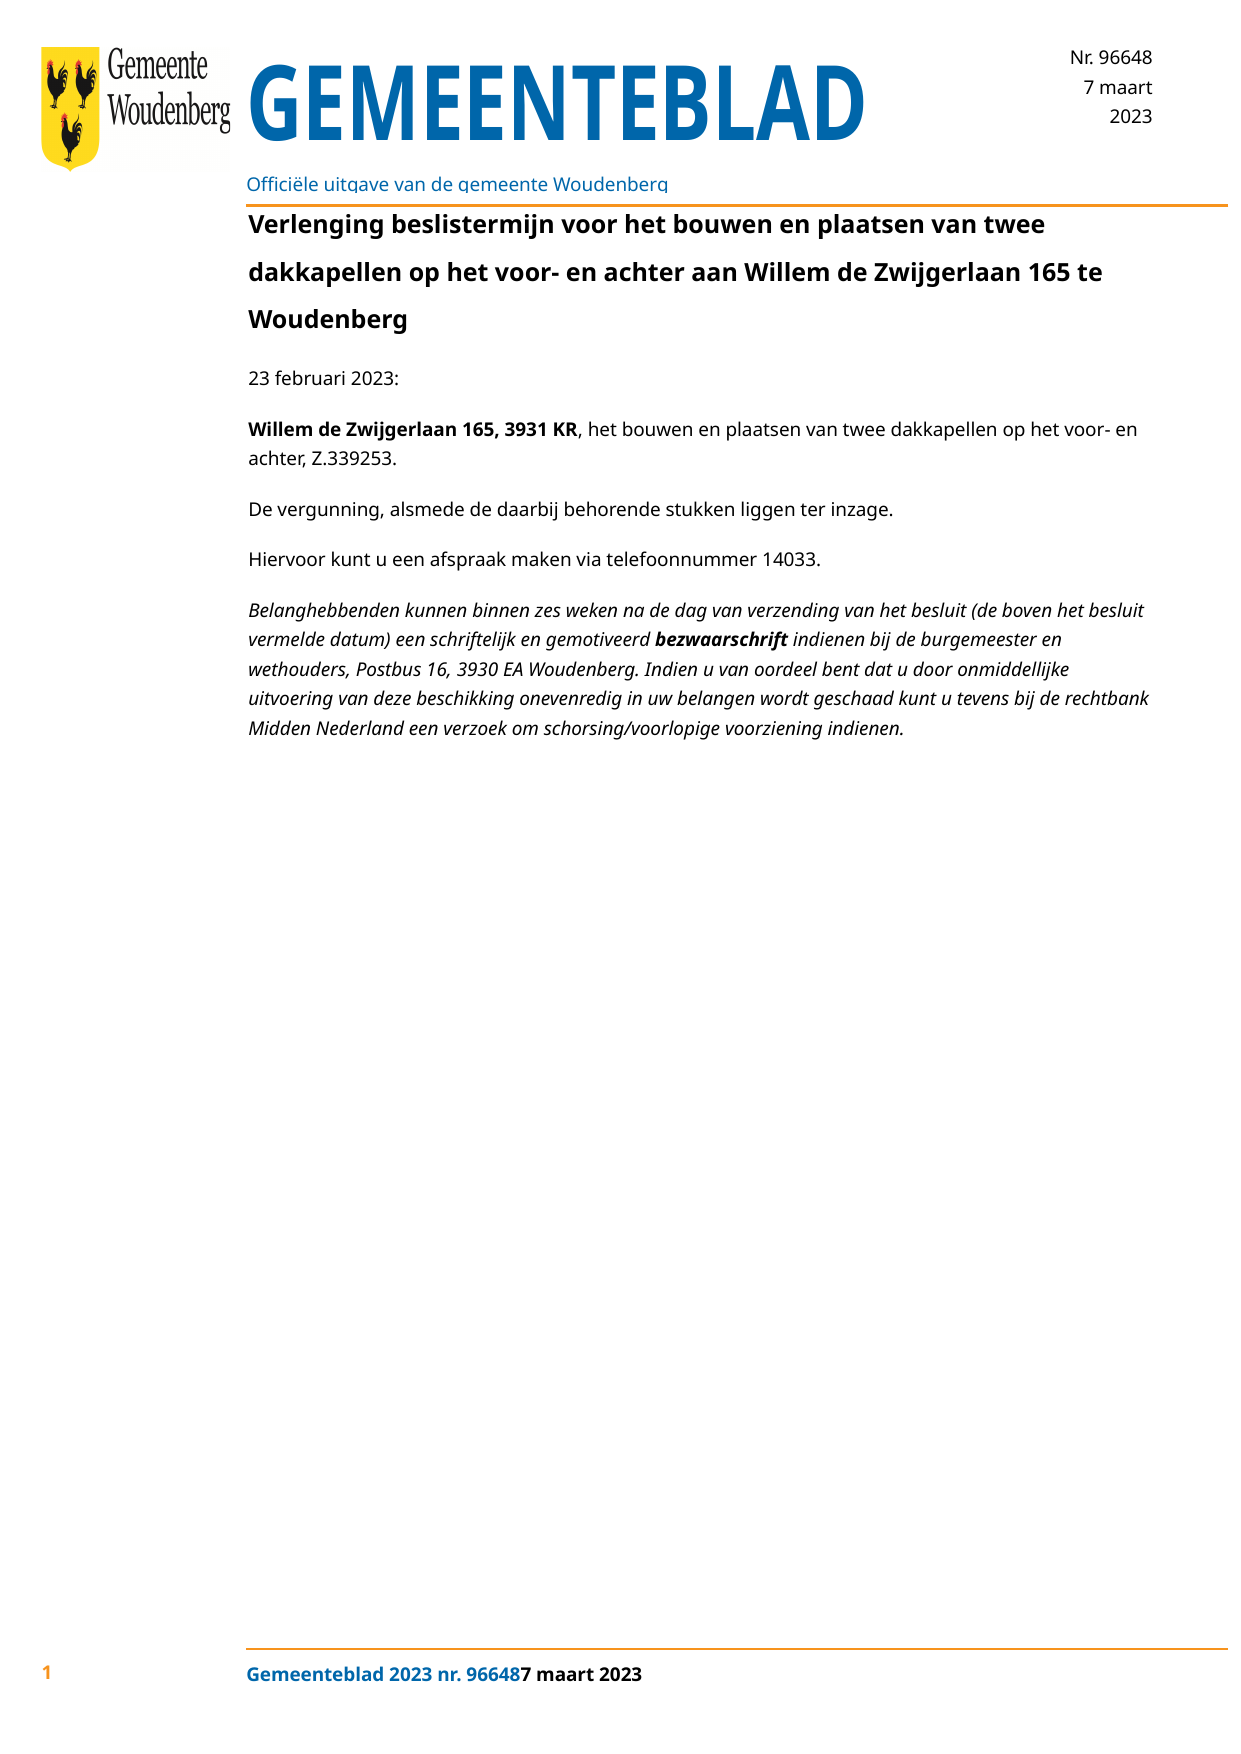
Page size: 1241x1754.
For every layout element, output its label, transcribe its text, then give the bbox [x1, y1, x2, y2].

text 23 februari 2023: [248, 366, 1152, 391]
text Hiervoor kunt u een afspraak maken via telefoonnummer 14033. [248, 546, 1152, 572]
picture [41, 47, 231, 172]
text Willem de Zwijgerlaan 165, 3931 KR, het bouwen en plaatsen van twee dakkapellen op het voor- en achter, Z.339253. [248, 416, 1152, 471]
text Verlenging beslistermijn voor het bouwen en plaatsen van twee dakkapellen op het voor- en achter aan Willem de Zwijgerlaan 165 te Woudenberg [248, 207, 1152, 336]
text Belanghebbenden kunnen binnen zes weken na de dag van verzending van het besluit (de boven het besluit vermelde datum) een schriftelijk en gemotiveerd bezwaarschrift indienen bij de burgemeester en wethouders, Postbus 16, 3930 EA Woudenberg. Indien u van oordeel bent dat u door onmiddellijke uitvoering van deze beschikking onevenredig in uw belangen wordt geschaad kunt u tevens bij de rechtbank Midden Nederland een verzoek om schorsing/voorlopige voorziening indienen. [248, 597, 1152, 741]
text De vergunning, alsmede de daarbij behorende stukken liggen ter inzage. [248, 496, 1152, 522]
